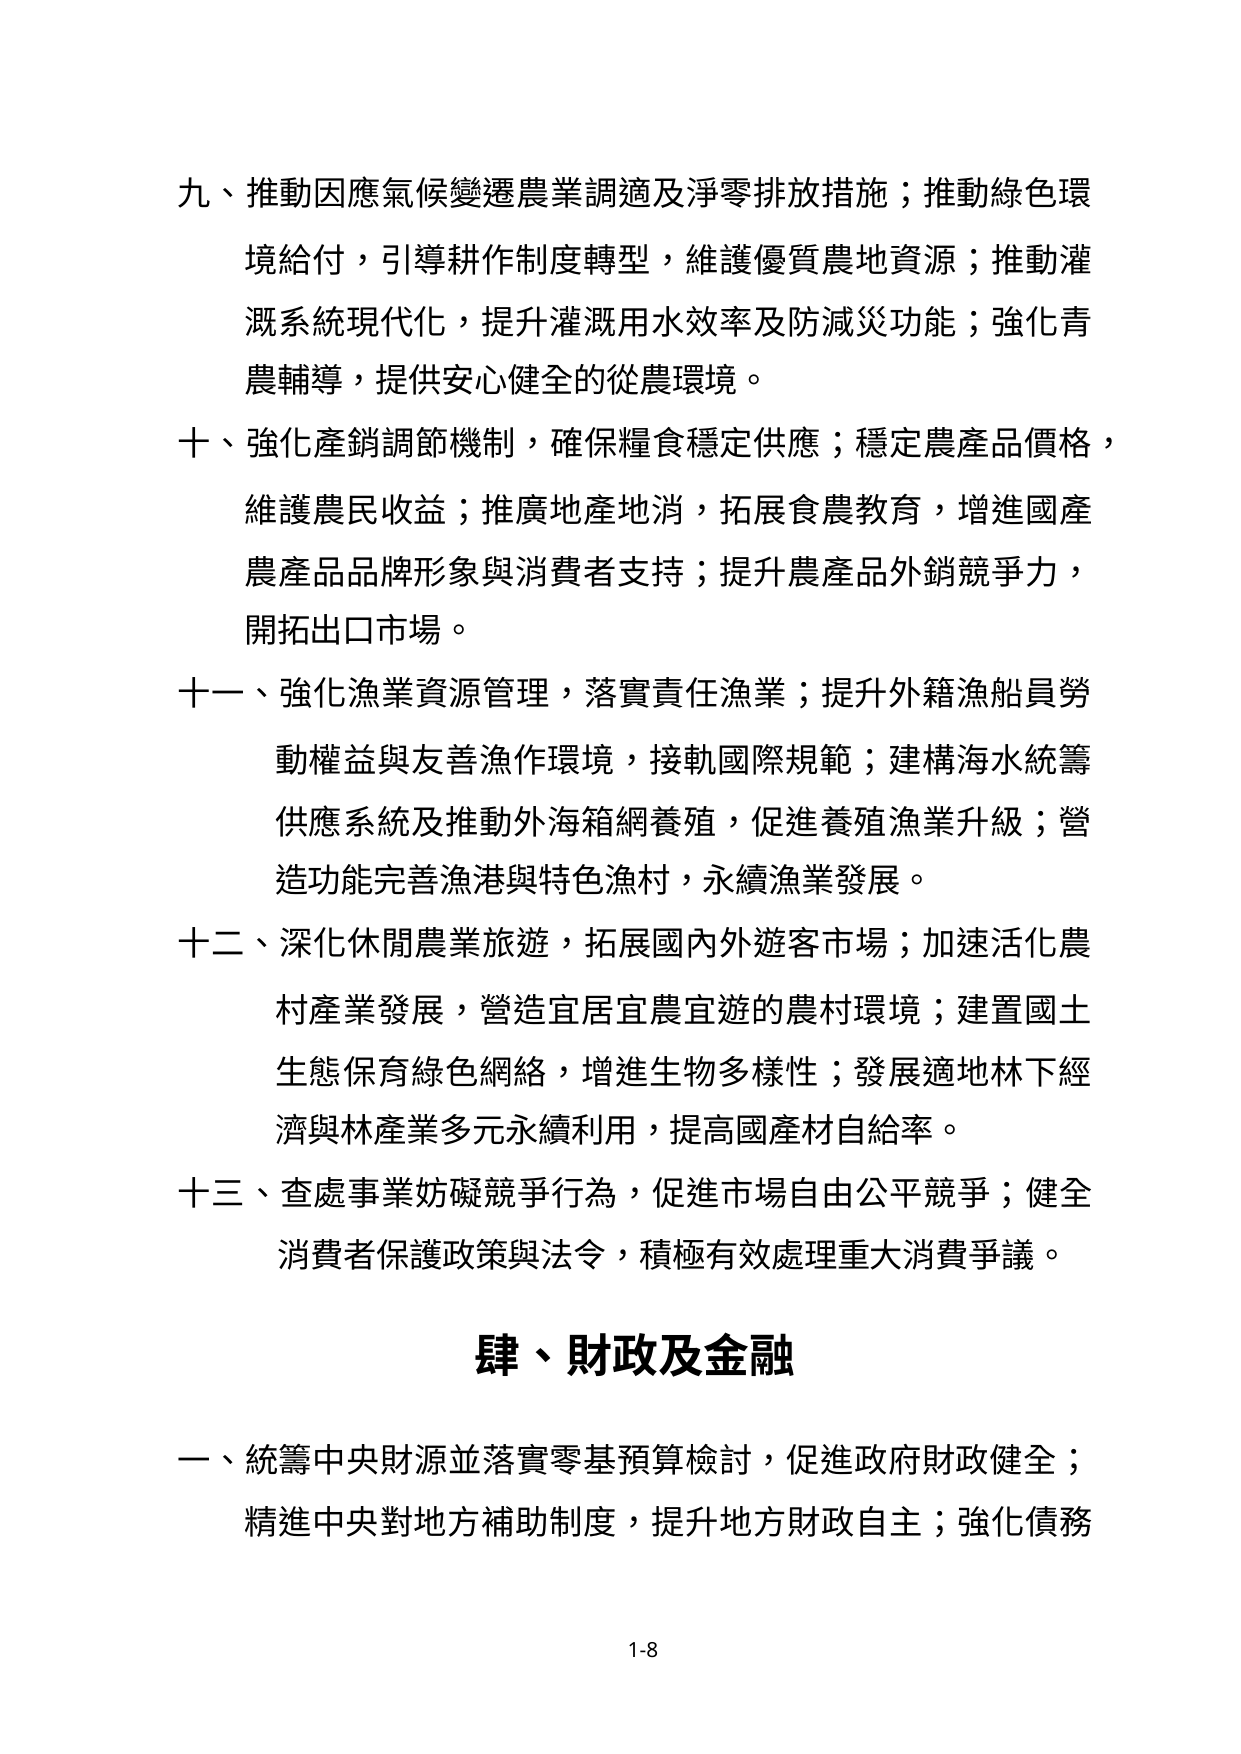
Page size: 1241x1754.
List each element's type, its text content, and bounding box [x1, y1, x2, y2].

text 十二、深化休閒農業旅遊，拓展國內外遊客市場；加速活化農村產業發展，營造宜居宜農宜遊的農村環境；建置國土生態保育綠色網絡，增進生物多樣性；發展適地林下經濟與林產業多元永續利用，提高國產材自給率。 [177, 909, 1092, 1159]
text 九、推動因應氣候變遷農業調適及淨零排放措施；推動綠色環境給付，引導耕作制度轉型，維護優質農地資源；推動灌溉系統現代化，提升灌溉用水效率及防減災功能；強化青農輔導，提供安心健全的從農環境。 [177, 159, 1092, 409]
subtitle 肆、財政及金融 [177, 1322, 1092, 1384]
text 十、強化產銷調節機制，確保糧食穩定供應；穩定農產品價格，維護農民收益；推廣地產地消，拓展食農教育，增進國產農產品品牌形象與消費者支持；提升農產品外銷競爭力，開拓出口市場。 [177, 409, 1092, 659]
text 十三、查處事業妨礙競爭行為，促進市場自由公平競爭；健全消費者保護政策與法令，積極有效處理重大消費爭議。 [177, 1159, 1092, 1284]
text 十一、強化漁業資源管理，落實責任漁業；提升外籍漁船員勞動權益與友善漁作環境，接軌國際規範；建構海水統籌供應系統及推動外海箱網養殖，促進養殖漁業升級；營造功能完善漁港與特色漁村，永續漁業發展。 [177, 659, 1092, 909]
text 一、統籌中央財源並落實零基預算檢討，促進政府財政健全；精進中央對地方補助制度，提升地方財政自主；強化債務 [177, 1422, 1092, 1547]
